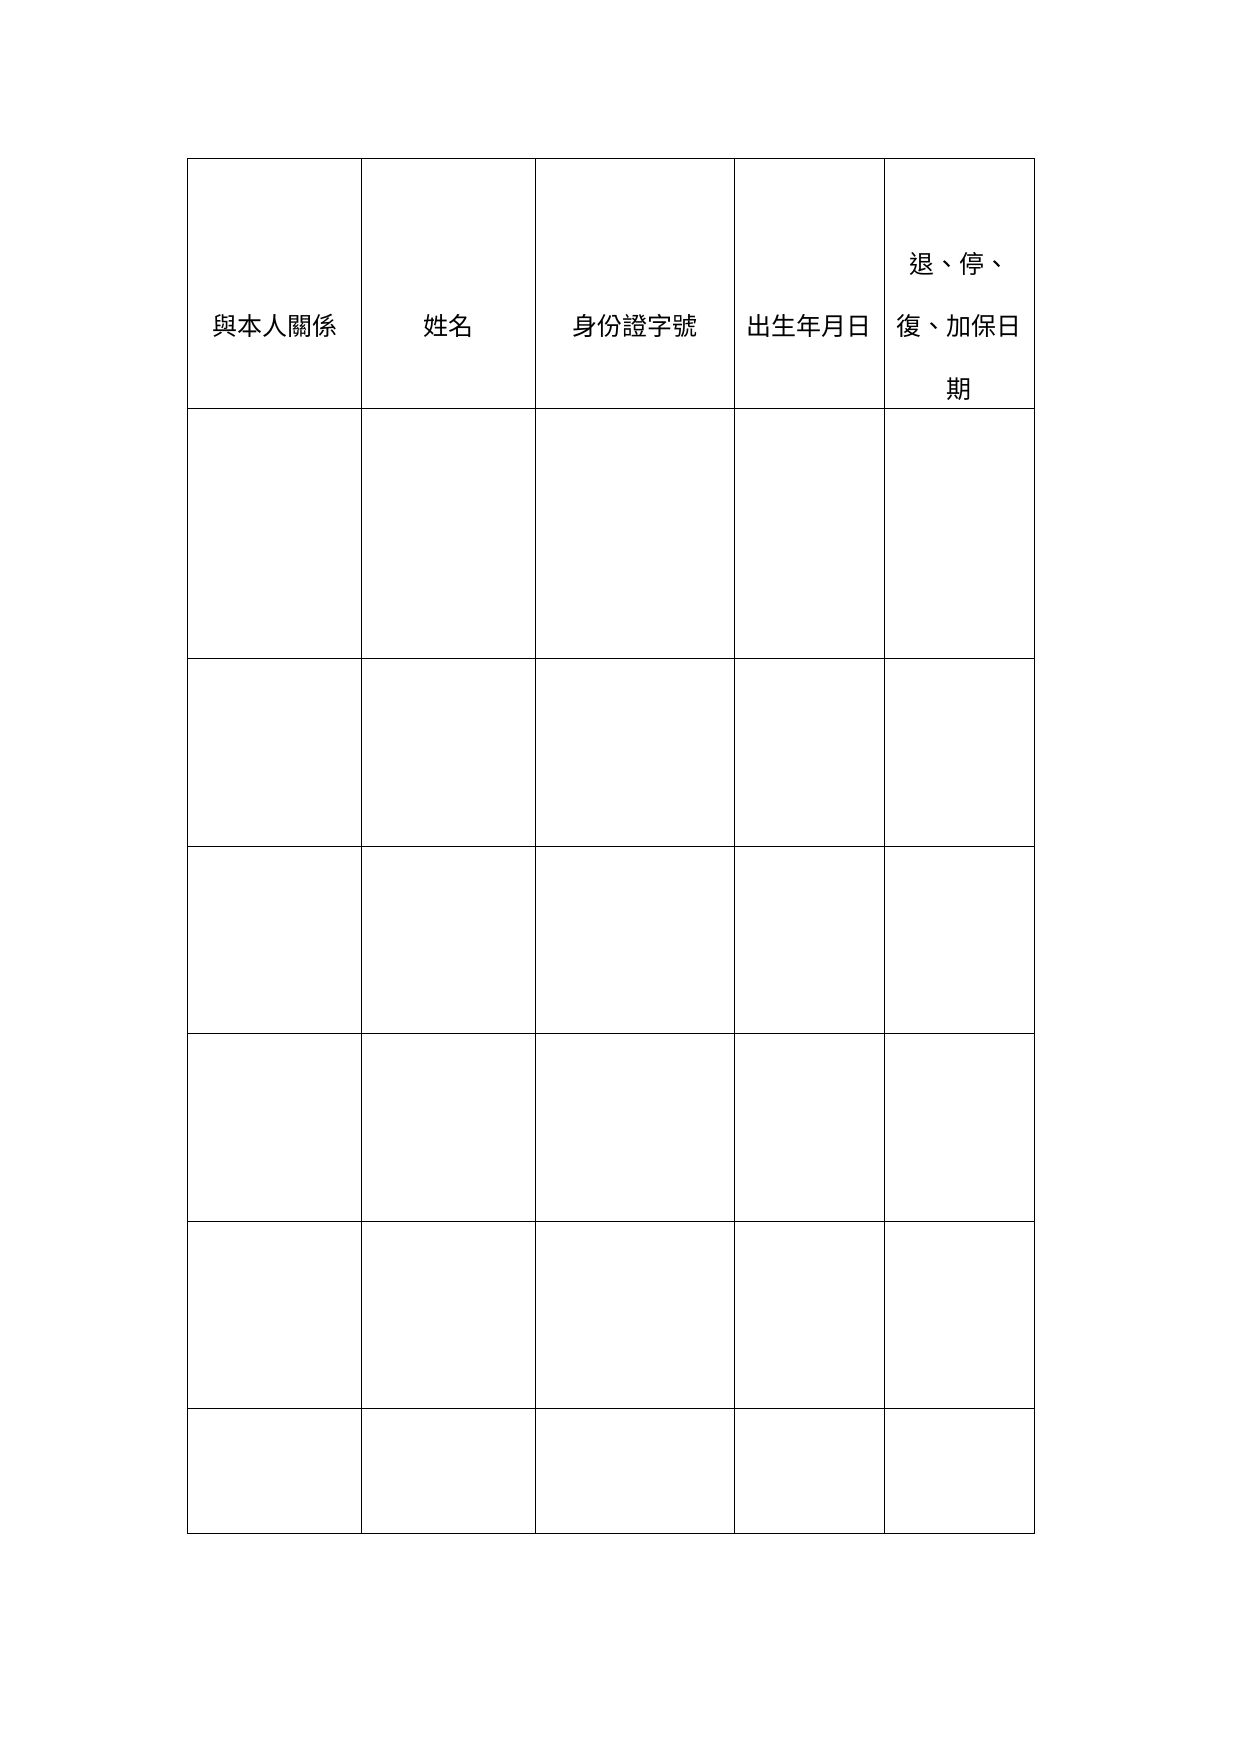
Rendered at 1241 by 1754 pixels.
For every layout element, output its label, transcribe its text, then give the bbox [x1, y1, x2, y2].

table_cell [536, 1409, 734, 1533]
table_cell [735, 659, 884, 846]
table_cell [188, 847, 361, 1033]
table_header 姓名 [362, 159, 535, 408]
table_cell [735, 1034, 884, 1221]
table_header 退、停、復、加保日期 [885, 159, 1034, 408]
table_cell [188, 1222, 361, 1408]
table_cell [362, 1034, 535, 1221]
table_cell [735, 1222, 884, 1408]
table_cell [885, 1222, 1034, 1408]
table_cell [362, 1409, 535, 1533]
table_cell [188, 409, 361, 658]
table_cell [885, 409, 1034, 658]
table_cell [536, 1034, 734, 1221]
table_cell [735, 409, 884, 658]
table_cell [362, 1222, 535, 1408]
table_cell [188, 1409, 361, 1533]
table_header 身份證字號 [536, 159, 734, 408]
table_cell [885, 847, 1034, 1033]
table_cell [188, 659, 361, 846]
table_header 出生年月日 [735, 159, 884, 408]
table_cell [362, 847, 535, 1033]
table_cell [536, 1222, 734, 1408]
table_cell [735, 847, 884, 1033]
table_cell [885, 659, 1034, 846]
table_cell [362, 659, 535, 846]
table_cell [885, 1409, 1034, 1533]
table_header 與本人關係 [188, 159, 361, 408]
table_cell [536, 659, 734, 846]
table_cell [885, 1034, 1034, 1221]
table_cell [536, 847, 734, 1033]
table_cell [362, 409, 535, 658]
table_cell [536, 409, 734, 658]
table_cell [188, 1034, 361, 1221]
table_cell [735, 1409, 884, 1533]
